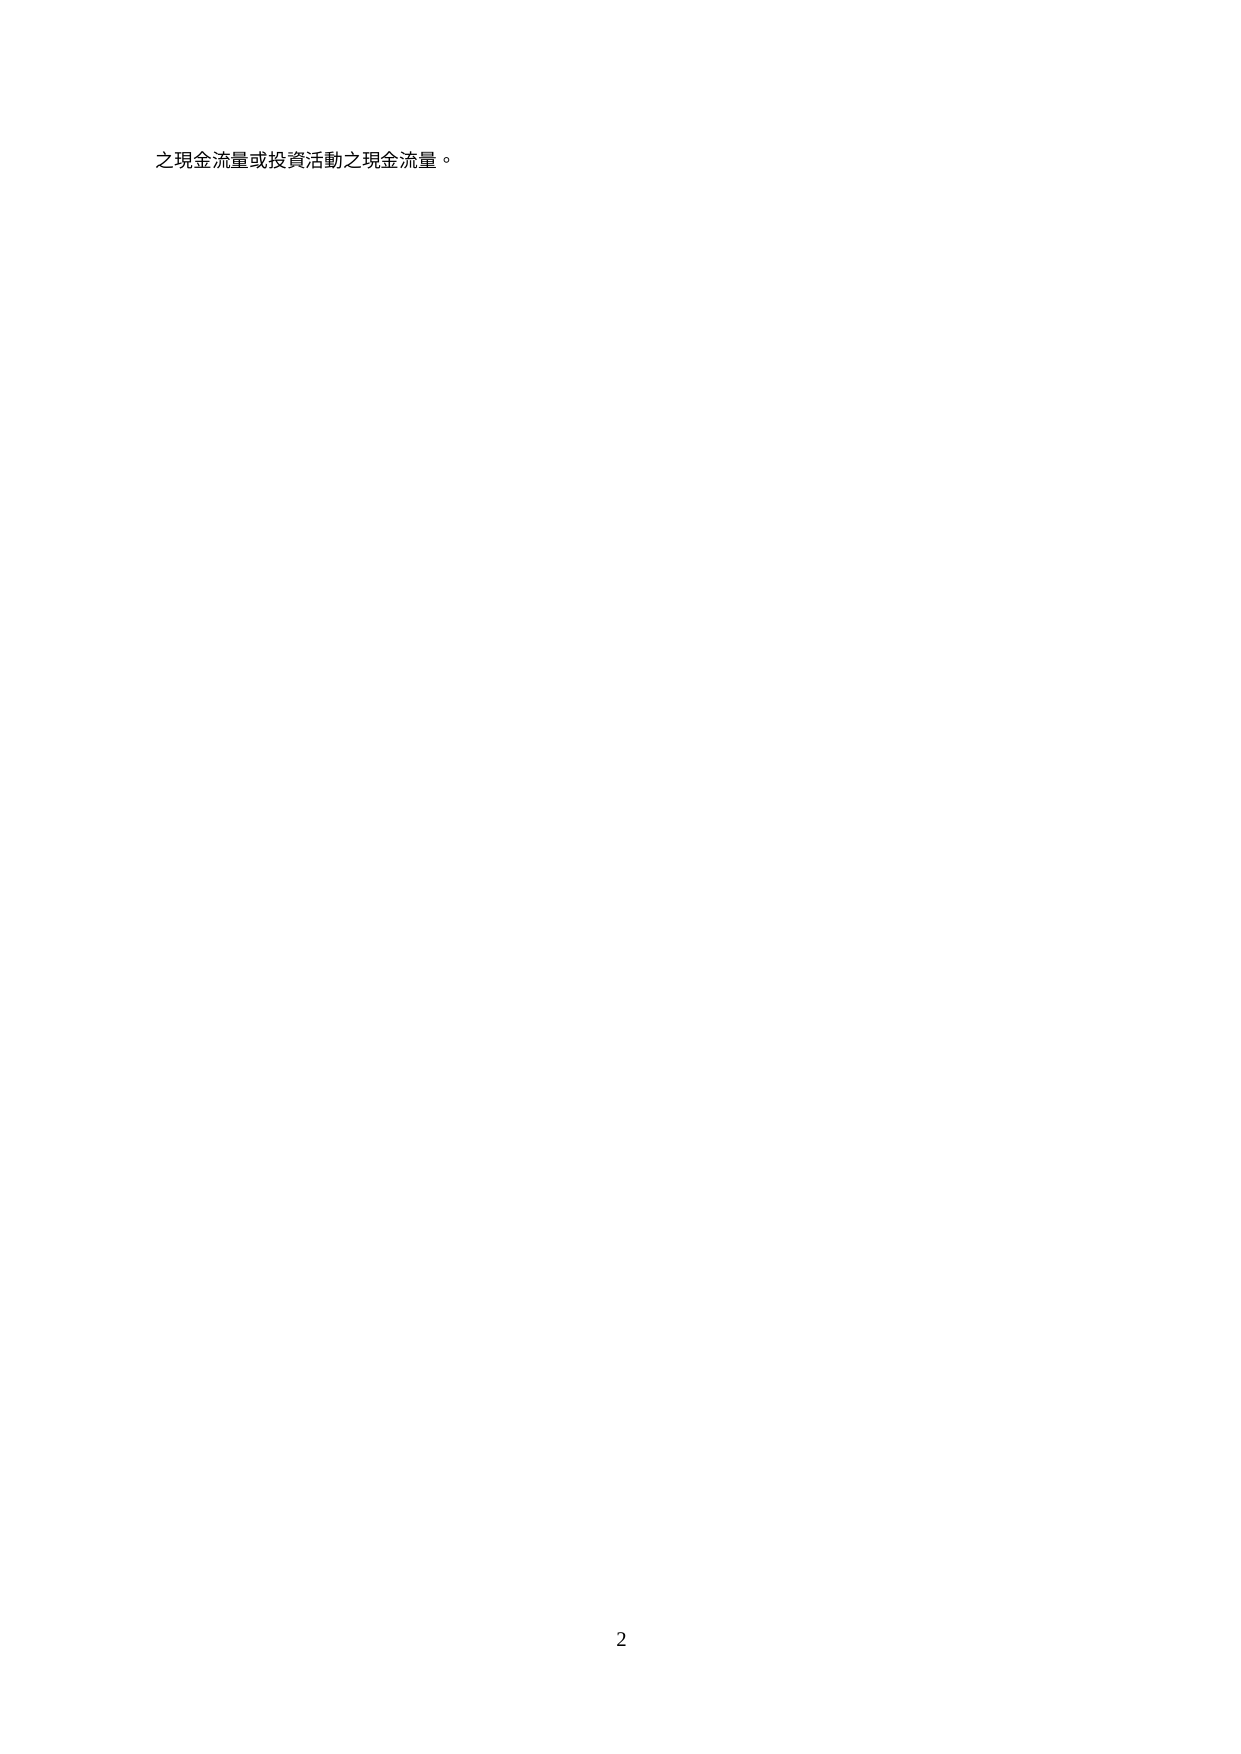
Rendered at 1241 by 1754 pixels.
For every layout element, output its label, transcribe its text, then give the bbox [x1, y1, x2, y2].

list 之現金流量或投資活動之現金流量。 [118, 148, 1125, 173]
